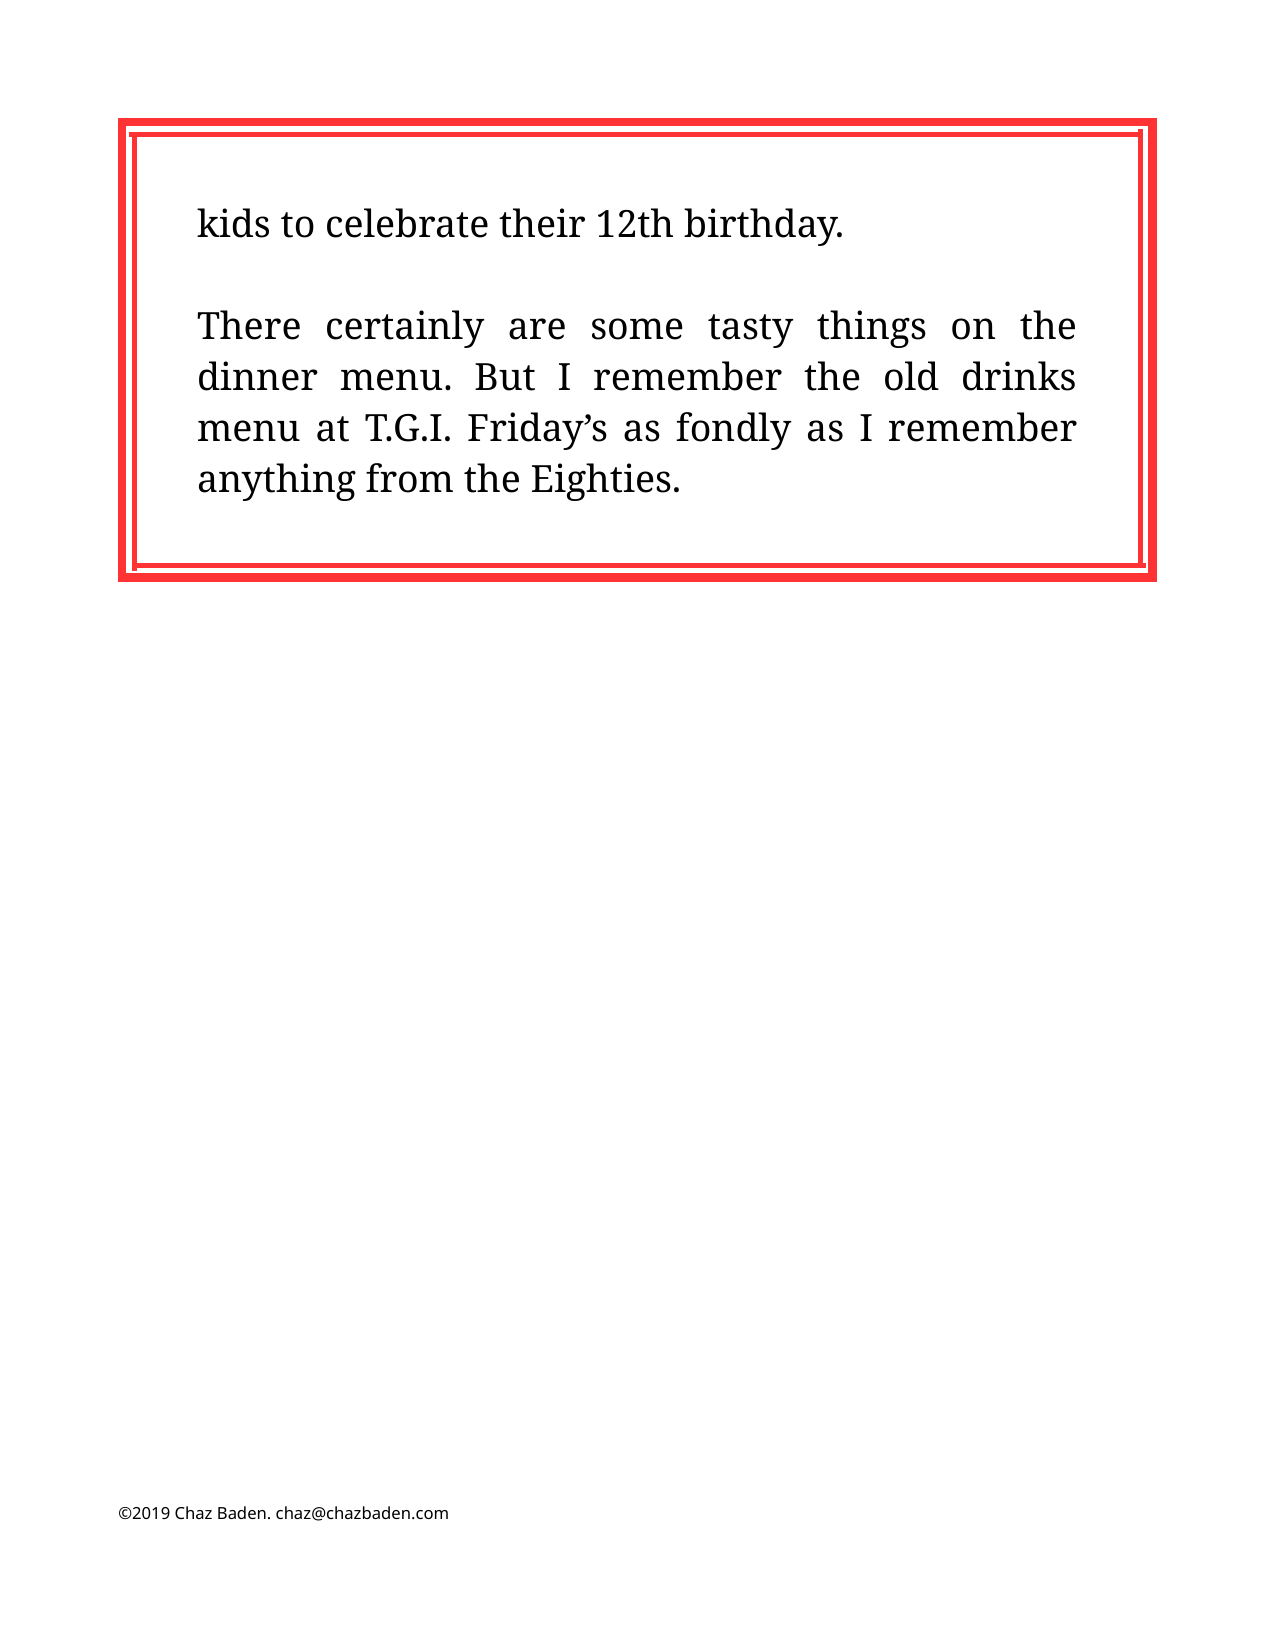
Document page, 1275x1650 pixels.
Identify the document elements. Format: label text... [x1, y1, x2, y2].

text And the drinks menu has eight pages and the dinner menu has twenty-eight. The old patrons have grown up, and their children bring their kids to celebrate their 12th birthday. [137, 137, 1138, 220]
text And the drinks menu has eight pages and the dinner menu has twenty-eight. The old patrons have grown up, and their children bring their kids to celebrate their 12th birthday. [126, 126, 1148, 220]
text There certainly are some tasty things on the dinner menu. But I remember the old drinks menu at T.G.I. Friday’s as fondly as I remember anything from the Eighties. [126, 220, 1148, 573]
